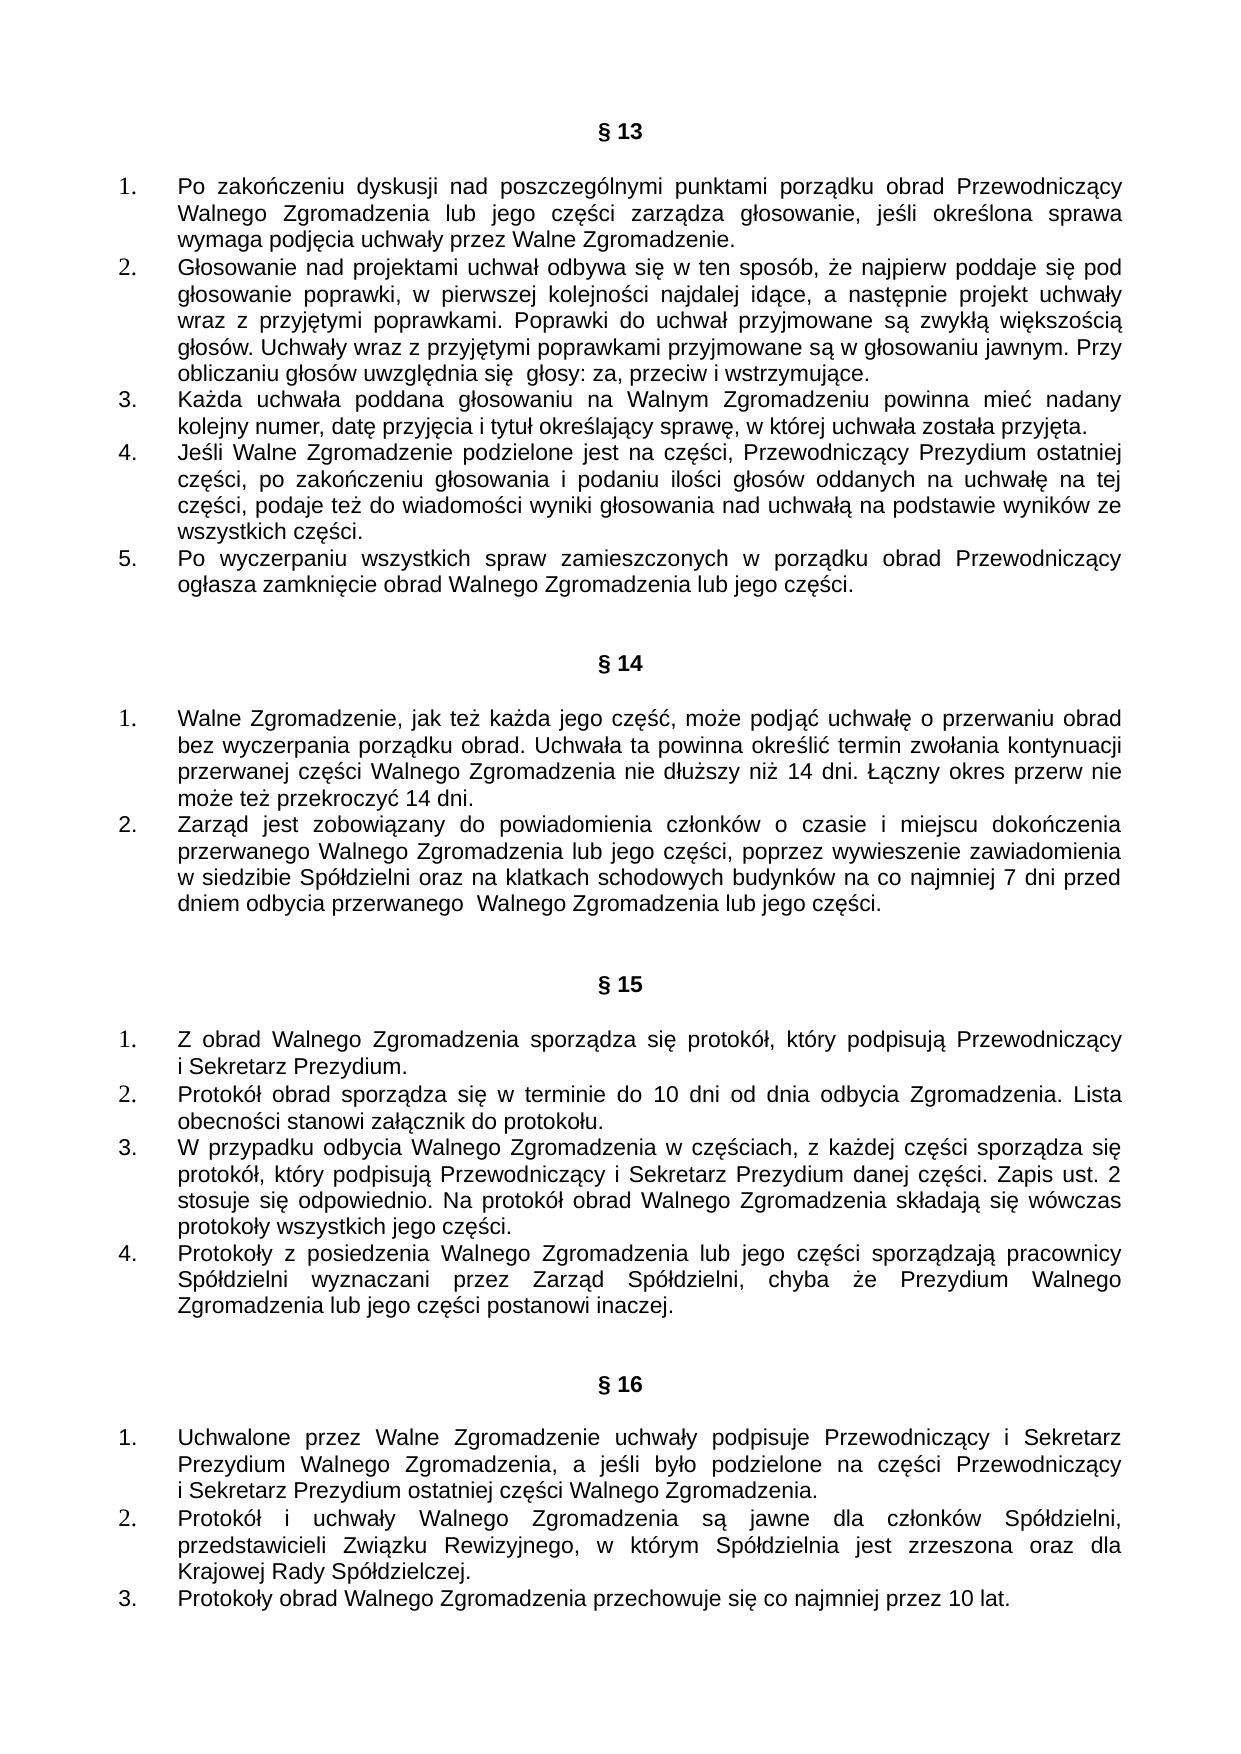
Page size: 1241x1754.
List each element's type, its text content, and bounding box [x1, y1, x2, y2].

list Z obrad Walnego Zgromadzenia sporządza się protokół, który podpisują Przewodniczący i Sekretarz Prezydium. [118, 1024, 1122, 1079]
list Głosowanie nad projektami uchwał odbywa się w ten sposób, że najpierw poddaje się pod głosowanie poprawki, w pierwszej kolejności najdalej idące, a następnie projekt uchwały wraz z przyjętymi poprawkami. Poprawki do uchwał przyjmowane są zwykłą większością głosów. Uchwały wraz z przyjętymi poprawkami przyjmowane są w głosowaniu jawnym. Przy obliczaniu głosów uwzględnia się głosy: za, przeciw i wstrzymujące. [118, 252, 1122, 386]
text § 14 [118, 650, 1122, 676]
list Zarząd jest zobowiązany do powiadomienia członków o czasie i miejscu dokończenia przerwanego Walnego Zgromadzenia lub jego części, poprzez wywieszenie zawiadomienia w siedzibie Spółdzielni oraz na klatkach schodowych budynków na co najmniej 7 dni przed dniem odbycia przerwanego Walnego Zgromadzenia lub jego części. [118, 811, 1122, 917]
list Walne Zgromadzenie, jak też każda jego część, może podjąć uchwałę o przerwaniu obrad bez wyczerpania porządku obrad. Uchwała ta powinna określić termin zwołania kontynuacji przerwanej części Walnego Zgromadzenia nie dłuższy niż 14 dni. Łączny okres przerw nie może też przekroczyć 14 dni. [118, 703, 1122, 811]
list Po zakończeniu dyskusji nad poszczególnymi punktami porządku obrad Przewodniczący Walnego Zgromadzenia lub jego części zarządza głosowanie, jeśli określona sprawa wymaga podjęcia uchwały przez Walne Zgromadzenie. [118, 171, 1122, 252]
list Po wyczerpaniu wszystkich spraw zamieszczonych w porządku obrad Przewodniczący ogłasza zamknięcie obrad Walnego Zgromadzenia lub jego części. [118, 544, 1122, 597]
list Uchwalone przez Walne Zgromadzenie uchwały podpisuje Przewodniczący i Sekretarz Prezydium Walnego Zgromadzenia, a jeśli było podzielone na części Przewodniczący i Sekretarz Prezydium ostatniej części Walnego Zgromadzenia. [118, 1424, 1122, 1503]
text § 15 [118, 971, 1122, 998]
list Protokół obrad sporządza się w terminie do 10 dni od dnia odbycia Zgromadzenia. Lista obecności stanowi załącznik do protokołu. [118, 1079, 1122, 1134]
text § 13 [118, 118, 1122, 144]
list Protokoły z posiedzenia Walnego Zgromadzenia lub jego części sporządzają pracownicy Spółdzielni wyznaczani przez Zarząd Spółdzielni, chyba że Prezydium Walnego Zgromadzenia lub jego części postanowi inaczej. [118, 1240, 1122, 1319]
list Każda uchwała poddana głosowaniu na Walnym Zgromadzeniu powinna mieć nadany kolejny numer, datę przyjęcia i tytuł określający sprawę, w której uchwała została przyjęta. [118, 386, 1122, 439]
list Jeśli Walne Zgromadzenie podzielone jest na części, Przewodniczący Prezydium ostatniej części, po zakończeniu głosowania i podaniu ilości głosów oddanych na uchwałę na tej części, podaje też do wiadomości wyniki głosowania nad uchwałą na podstawie wyników ze wszystkich części. [118, 439, 1122, 544]
list W przypadku odbycia Walnego Zgromadzenia w częściach, z każdej części sporządza się protokół, który podpisują Przewodniczący i Sekretarz Prezydium danej części. Zapis ust. 2 stosuje się odpowiednio. Na protokół obrad Walnego Zgromadzenia składają się wówczas protokoły wszystkich jego części. [118, 1134, 1122, 1240]
list Protokół i uchwały Walnego Zgromadzenia są jawne dla członków Spółdzielni, przedstawicieli Związku Rewizyjnego, w którym Spółdzielnia jest zrzeszona oraz dla Krajowej Rady Spółdzielczej. [118, 1503, 1122, 1585]
list Protokoły obrad Walnego Zgromadzenia przechowuje się co najmniej przez 10 lat. [118, 1585, 1122, 1611]
text § 16 [118, 1371, 1122, 1398]
